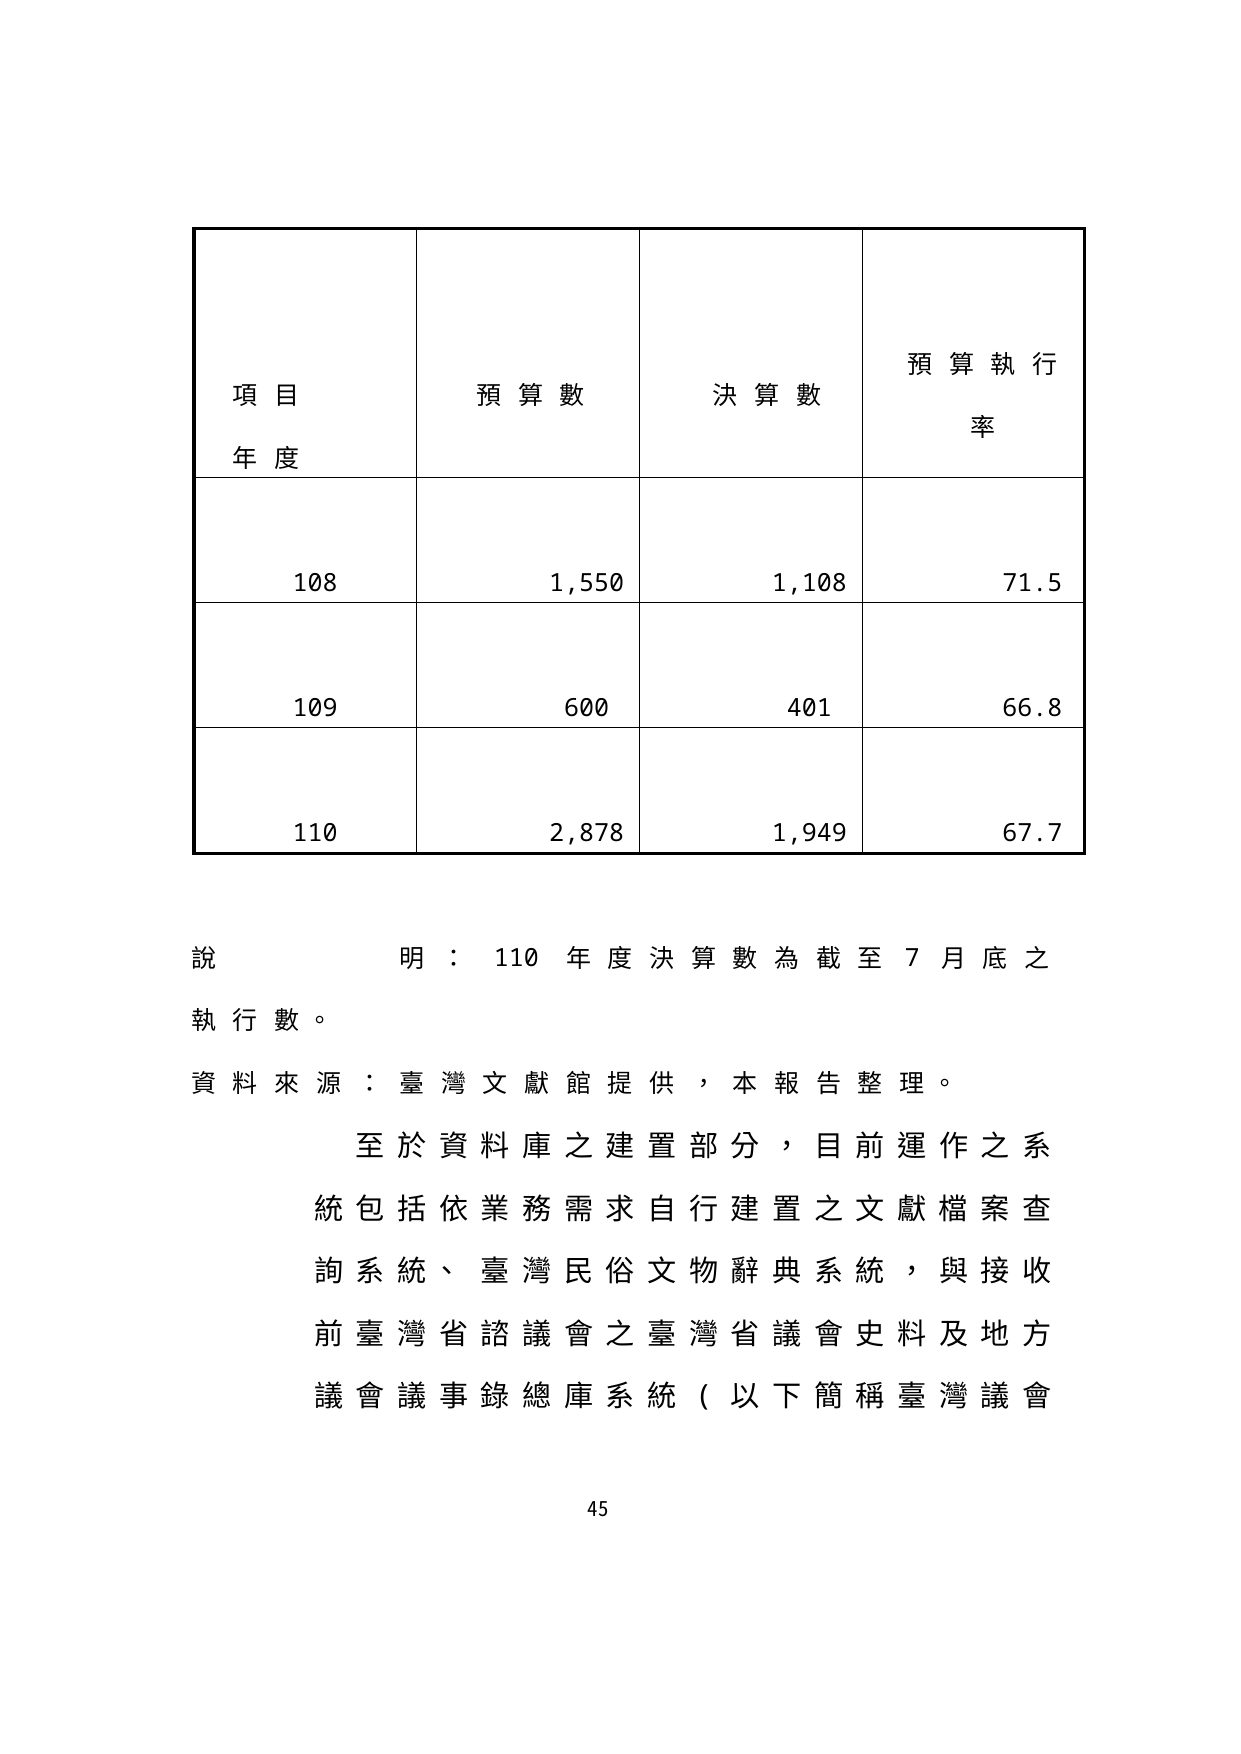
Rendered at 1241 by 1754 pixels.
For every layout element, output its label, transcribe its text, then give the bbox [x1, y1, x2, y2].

table_cell 600 [417, 603, 639, 727]
table_cell 109 [196, 603, 416, 727]
text 資料來源：臺灣文獻館提供，本報告整理。 [183, 1040, 1058, 1102]
table_cell 67.7 [863, 728, 1083, 852]
table_header 項目 年度 [196, 230, 416, 477]
table_cell 66.8 [863, 603, 1083, 727]
table_cell 1,949 [640, 728, 862, 852]
table_cell 1,108 [640, 478, 862, 602]
table_header 預算數 [417, 230, 639, 477]
text 說 明：110年度決算數為截至7月底之執行數。 [183, 915, 1058, 1040]
table_cell 401 [640, 603, 862, 727]
table_cell 71.5 [863, 478, 1083, 602]
text 至於資料庫之建置部分，目前運作之系統包括依業務需求自行建置之文獻檔案查詢系統、臺灣民俗文物辭典系統，與接收前臺灣省諮議會之臺灣省議會史料及地方議會議事錄總庫系統(以下簡稱臺灣議會 [271, 1102, 1058, 1415]
table_cell 108 [196, 478, 416, 602]
table_header 預算執行率 [863, 230, 1083, 477]
table_cell 2,878 [417, 728, 639, 852]
table_cell 1,550 [417, 478, 639, 602]
table_header 決算數 [640, 230, 862, 477]
table_cell 110 [196, 728, 416, 852]
